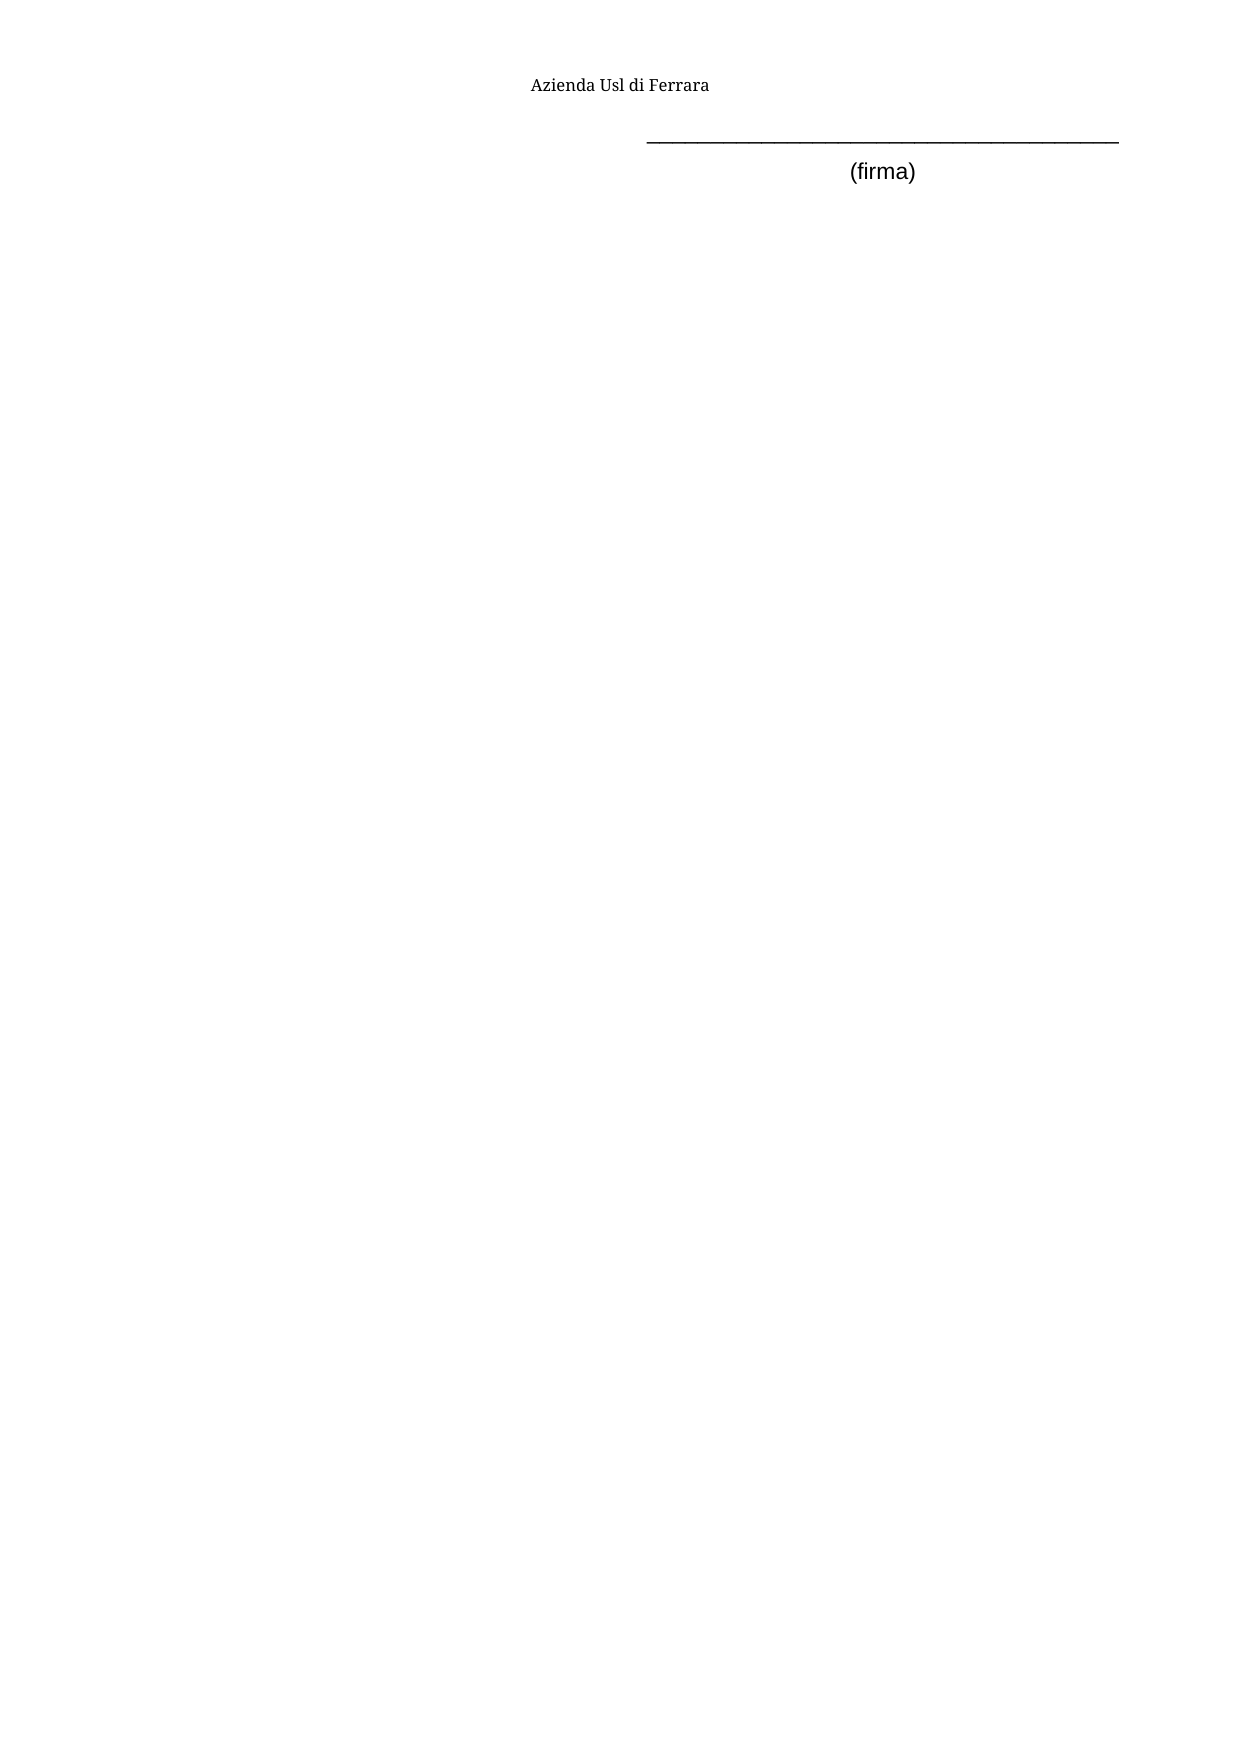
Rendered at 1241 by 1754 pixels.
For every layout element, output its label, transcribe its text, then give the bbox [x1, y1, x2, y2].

text _____________________________________ (firma) [643, 118, 1122, 184]
